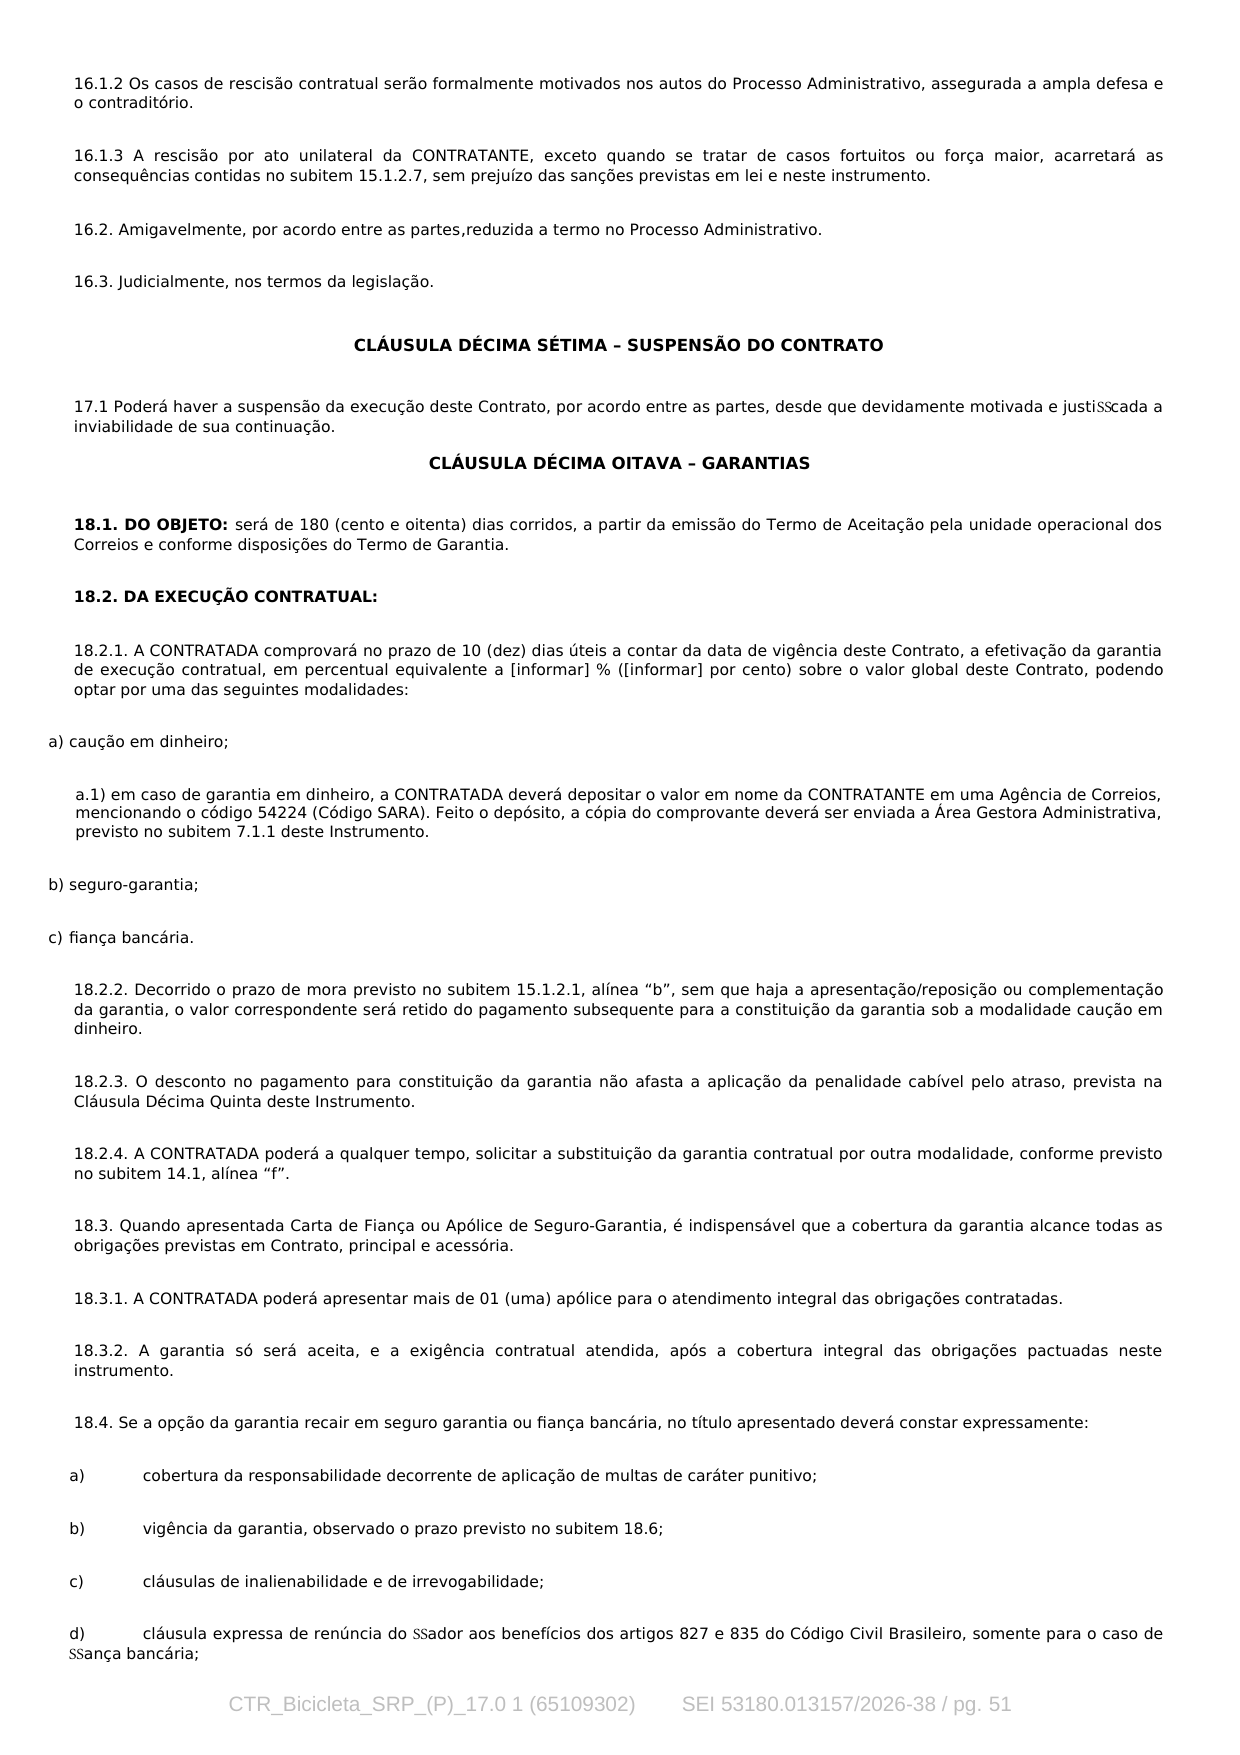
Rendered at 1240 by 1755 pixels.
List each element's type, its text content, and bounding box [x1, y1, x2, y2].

list seguro-garantia; [48, 876, 1165, 894]
text 18.2.1. A CONTRATADA comprovará no prazo de 10 (dez) dias úteis a contar da data de vigência deste Contrato, a efetivação da garantia de execução contratual, em percentual equivalente a [informar] % ([informar] por cento) sobre o valor global deste Contrato, podendo optar por uma das seguintes modalidades: [74, 642, 1165, 699]
text 16.1.2 Os casos de rescisão contratual serão formalmente motivados nos autos do Processo Administrativo, assegurada a ampla defesa e o contraditório. [74, 75, 1165, 113]
text 18.3.1. A CONTRATADA poderá apresentar mais de 01 (uma) apólice para o atendimento integral das obrigações contratadas. [74, 1289, 1165, 1308]
text 18.1. DO OBJETO: será de 180 (cento e oitenta) dias corridos, a partir da emissão do Termo de Aceitação pela unidade operacional dos Correios e conforme disposições do Termo de Garantia. [74, 516, 1165, 554]
text 18.2. DA EXECUÇÃO CONTRATUAL: [74, 588, 1186, 606]
text a.1) em caso de garantia em dinheiro, a CONTRATADA deverá depositar o valor em nome da CONTRATANTE em uma Agência de Correios, mencionando o código 54224 (Código SARA). Feito o depósito, a cópia do comprovante deverá ser enviada a Área Gestora Administrativa, previsto no subitem 7.1.1 deste Instrumento. [75, 786, 1186, 841]
text 17.1 Poderá haver a suspensão da execução deste Contrato, por acordo entre as partes, desde que devidamente motivada e justicada a inviabilidade de sua continuação. [74, 398, 1165, 436]
text 18.3. Quando apresentada Carta de Fiança ou Apólice de Seguro-Garantia, é indispensável que a cobertura da garantia alcance todas as obrigações previstas em Contrato, principal e acessória. [74, 1217, 1165, 1255]
subtitle CLÁUSULA DÉCIMA SÉTIMA – SUSPENSÃO DO CONTRATO [69, 336, 1169, 356]
text 16.1.3 A rescisão por ato unilateral da CONTRATANTE, exceto quando se tratar de casos fortuitos ou força maior, acarretará as consequências contidas no subitem 15.1.2.7, sem prejuízo das sanções previstas em lei e neste instrumento. [74, 147, 1165, 185]
text 18.2.4. A CONTRATADA poderá a qualquer tempo, solicitar a substituição da garantia contratual por outra modalidade, conforme previsto no subitem 14.1, alínea “f”. [74, 1145, 1165, 1183]
list cláusulas de inalienabilidade e de irrevogabilidade; [69, 1573, 1165, 1591]
text 18.4. Se a opção da garantia recair em seguro garantia ou fiança bancária, no título apresentado deverá constar expressamente: [74, 1414, 1165, 1433]
list caução em dinheiro; [48, 733, 1165, 751]
list cláusula expressa de renúncia do ador aos benefícios dos artigos 827 e 835 do Código Civil Brasileiro, somente para o caso de ança bancária; [69, 1625, 1165, 1663]
list fiança bancária. [48, 929, 1165, 947]
subtitle CLÁUSULA DÉCIMA OITAVA – GARANTIAS [69, 454, 1170, 473]
text 18.3.2. A garantia só será aceita, e a exigência contratual atendida, após a cobertura integral das obrigações pactuadas neste instrumento. [74, 1342, 1165, 1380]
list vigência da garantia, observado o prazo previsto no subitem 18.6; [69, 1520, 1165, 1538]
list cobertura da responsabilidade decorrente de aplicação de multas de caráter punitivo; [69, 1467, 1165, 1485]
text 16.3. Judicialmente, nos termos da legislação. [74, 273, 1165, 292]
text 16.2. Amigavelmente, por acordo entre as partes,reduzida a termo no Processo Administrativo. [74, 219, 1165, 239]
text 18.2.3. O desconto no pagamento para constituição da garantia não afasta a aplicação da penalidade cabível pelo atraso, prevista na Cláusula Décima Quinta deste Instrumento. [74, 1073, 1165, 1111]
text 18.2.2. Decorrido o prazo de mora previsto no subitem 15.1.2.1, alínea “b”, sem que haja a apresentação/reposição ou complementação da garantia, o valor correspondente será retido do pagamento subsequente para a constituição da garantia sob a modalidade caução em dinheiro. [74, 981, 1165, 1038]
